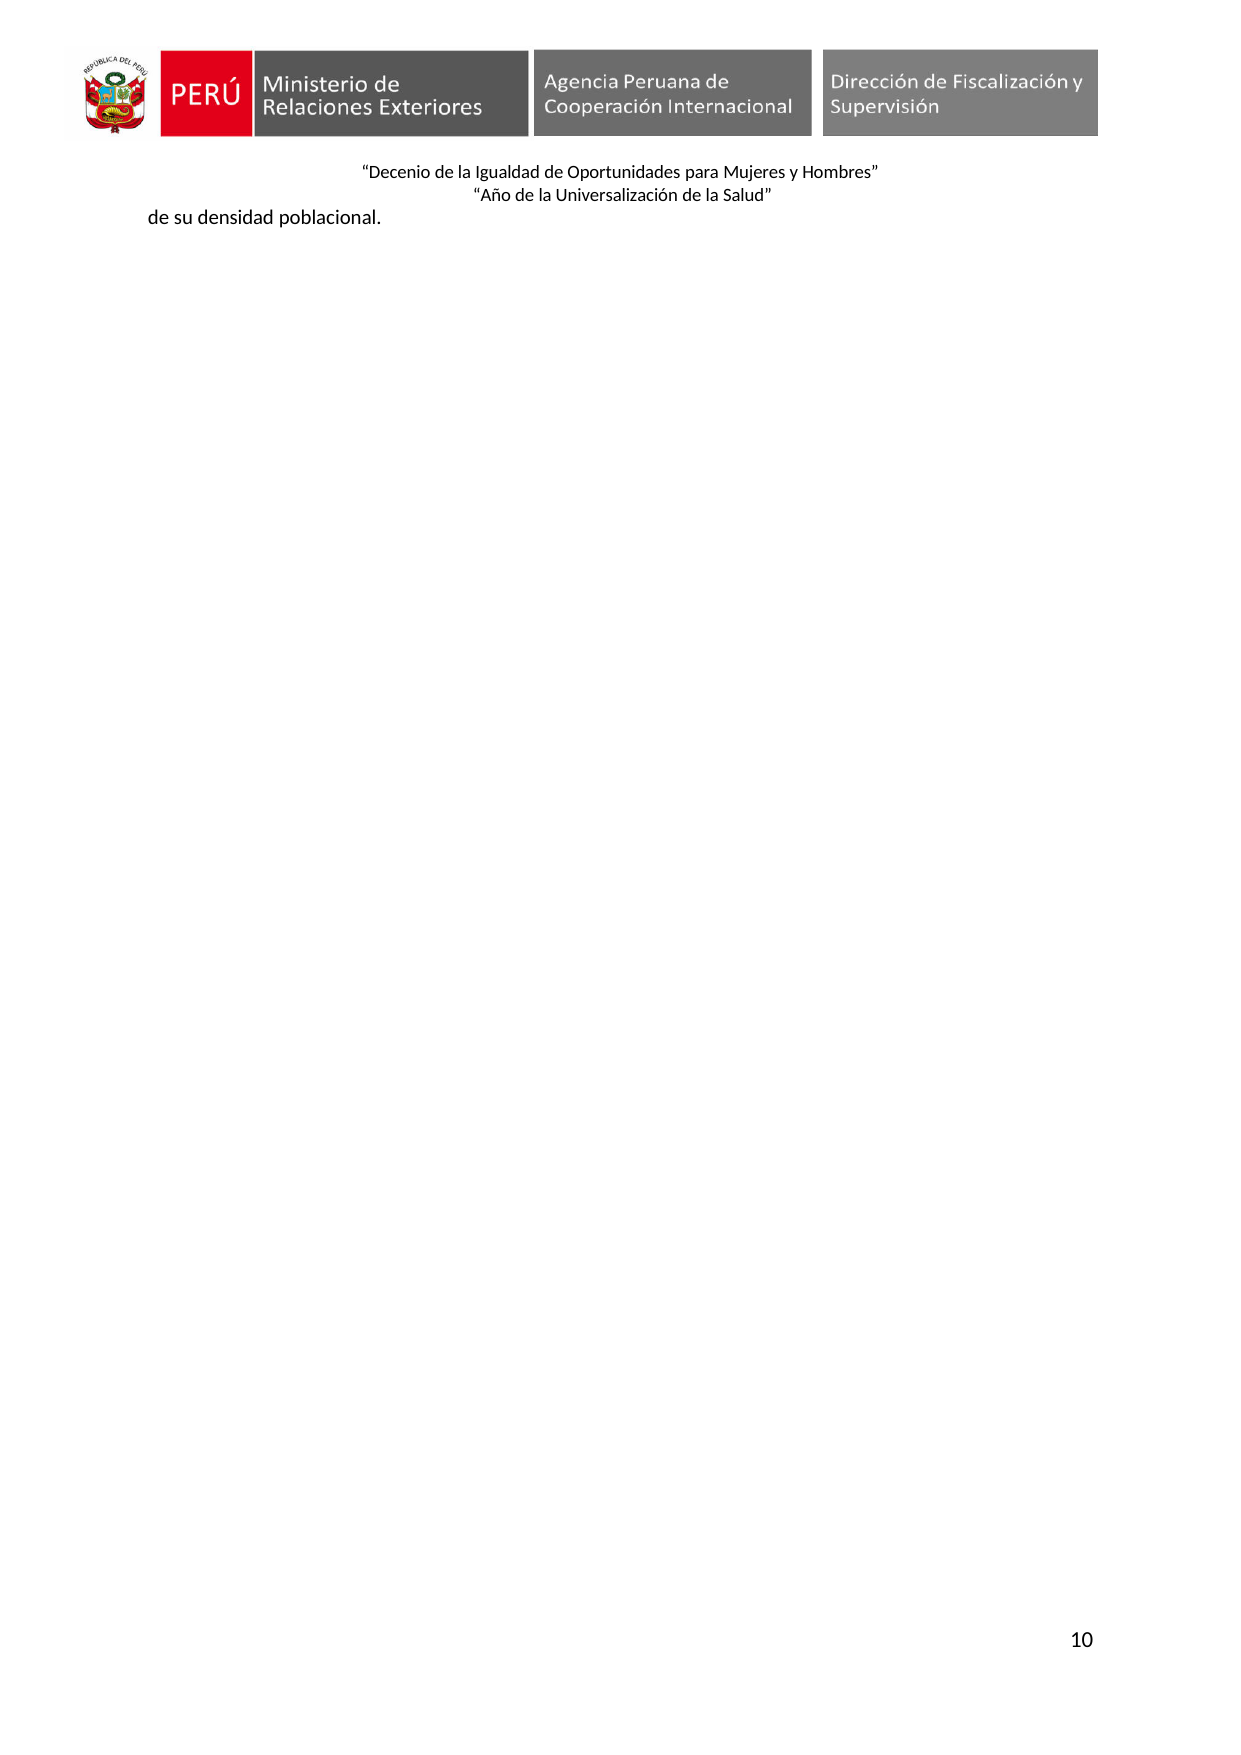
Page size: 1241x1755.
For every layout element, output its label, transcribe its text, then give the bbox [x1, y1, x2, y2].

text de su densidad poblacional. [148, 204, 1092, 229]
